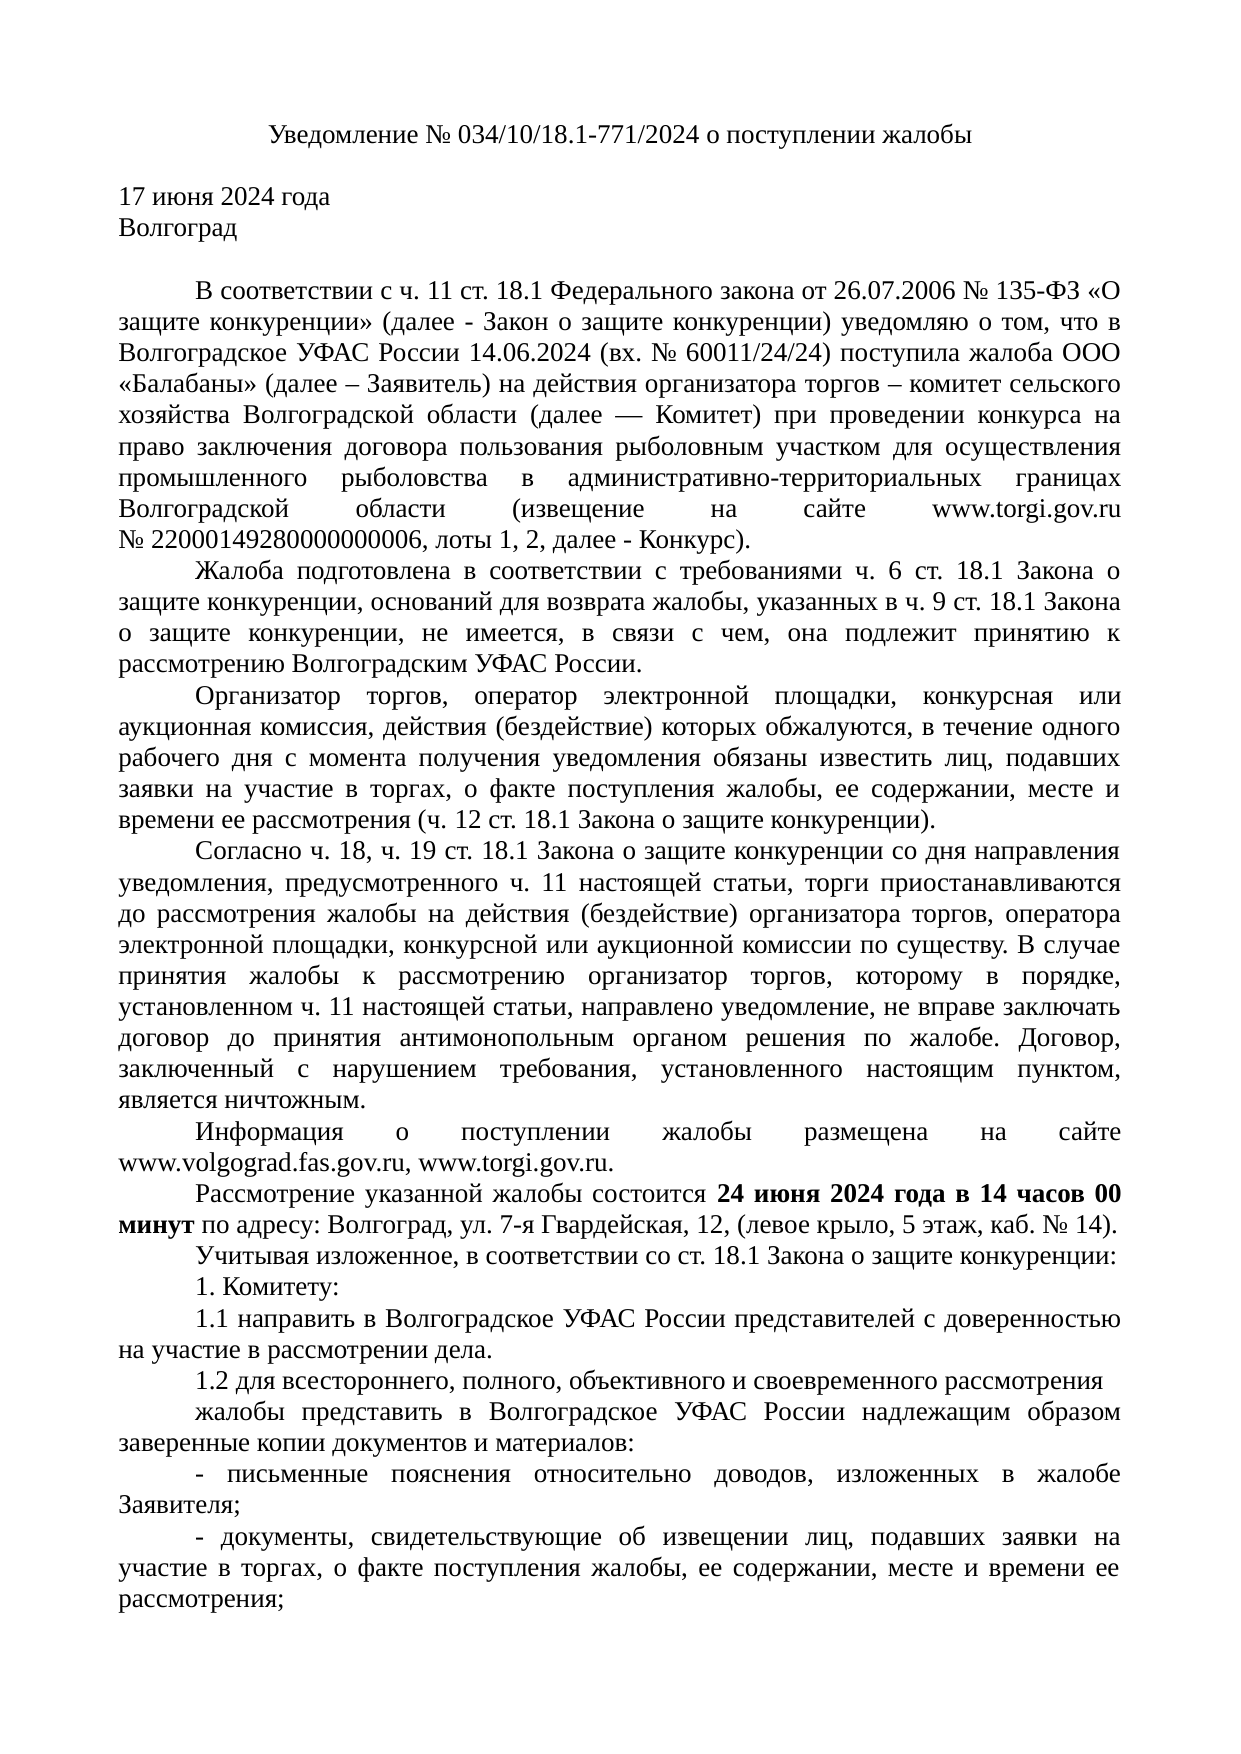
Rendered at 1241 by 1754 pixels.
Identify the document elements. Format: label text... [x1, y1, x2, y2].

text Жалоба подготовлена в соответствии с требованиями ч. 6 ст. 18.1 Закона о защите конкуренции, оснований для возврата жалобы, указанных в ч. 9 ст. 18.1 Закона о защите конкуренции, не имеется, в связи с чем, она подлежит принятию к рассмотрению Волгоградским УФАС России. [118, 554, 1122, 679]
text Учитывая изложенное, в соответствии со ст. 18.1 Закона о защите конкуренции: [118, 1239, 1122, 1271]
text 1.1 направить в Волгоградское УФАС России представителей с доверенностью на участие в рассмотрении дела. [118, 1302, 1122, 1364]
text 1.2 для всестороннего, полного, объективного и своевременного рассмотрения [118, 1364, 1122, 1395]
text - документы, свидетельствующие об извещении лиц, подавших заявки на участие в торгах, о факте поступления жалобы, ее содержании, месте и времени ее рассмотрения; [118, 1520, 1122, 1613]
text 1. Комитету: [118, 1271, 1122, 1302]
text - письменные пояснения относительно доводов, изложенных в жалобе Заявителя; [118, 1457, 1122, 1520]
text В соответствии с ч. 11 ст. 18.1 Федерального закона от 26.07.2006 № 135-ФЗ «О защите конкуренции» (далее - Закон о защите конкуренции) уведомляю о том, что в Волгоградское УФАС России 14.06.2024 (вх. № 60011/24/24) поступила жалоба ООО «Балабаны» (далее – Заявитель) на действия организатора торгов – комитет сельского хозяйства Волгоградской области (далее — Комитет) при проведении конкурса на право заключения договора пользования рыболовным участком для осуществления промышленного рыболовства в административно-территориальных границах Волгоградской области (извещение на сайте www.torgi.gov.ru № 22000149280000000006, лоты 1, 2, далее - Конкурс). [118, 274, 1122, 554]
text жалобы представить в Волгоградское УФАС России надлежащим образом заверенные копии документов и материалов: [118, 1395, 1122, 1457]
text Уведомление № 034/10/18.1-771/2024 о поступлении жалобы [118, 118, 1122, 149]
text Согласно ч. 18, ч. 19 ст. 18.1 Закона о защите конкуренции со дня направления уведомления, предусмотренного ч. 11 настоящей статьи, торги приостанавливаются до рассмотрения жалобы на действия (бездействие) организатора торгов, оператора электронной площадки, конкурсной или аукционной комиссии по существу. В случае принятия жалобы к рассмотрению организатор торгов, которому в порядке, установленном ч. 11 настоящей статьи, направлено уведомление, не вправе заключать договор до принятия антимонопольным органом решения по жалобе. Договор, заключенный с нарушением требования, установленного настоящим пунктом, является ничтожным. [118, 834, 1122, 1115]
text Информация о поступлении жалобы размещена на сайте www.volgograd.fas.gov.ru, www.torgi.gov.ru. [118, 1115, 1122, 1177]
text Рассмотрение указанной жалобы состоится 24 июня 2024 года в 14 часов 00 минут по адресу: Волгоград, ул. 7-я Гвардейская, 12, (левое крыло, 5 этаж, каб. № 14). [118, 1177, 1122, 1239]
text 17 июня 2024 года Волгоград [118, 180, 1122, 243]
text Организатор торгов, оператор электронной площадки, конкурсная или аукционная комиссия, действия (бездействие) которых обжалуются, в течение одного рабочего дня с момента получения уведомления обязаны известить лиц, подавших заявки на участие в торгах, о факте поступления жалобы, ее содержании, месте и времени ее рассмотрения (ч. 12 ст. 18.1 Закона о защите конкуренции). [118, 679, 1122, 834]
